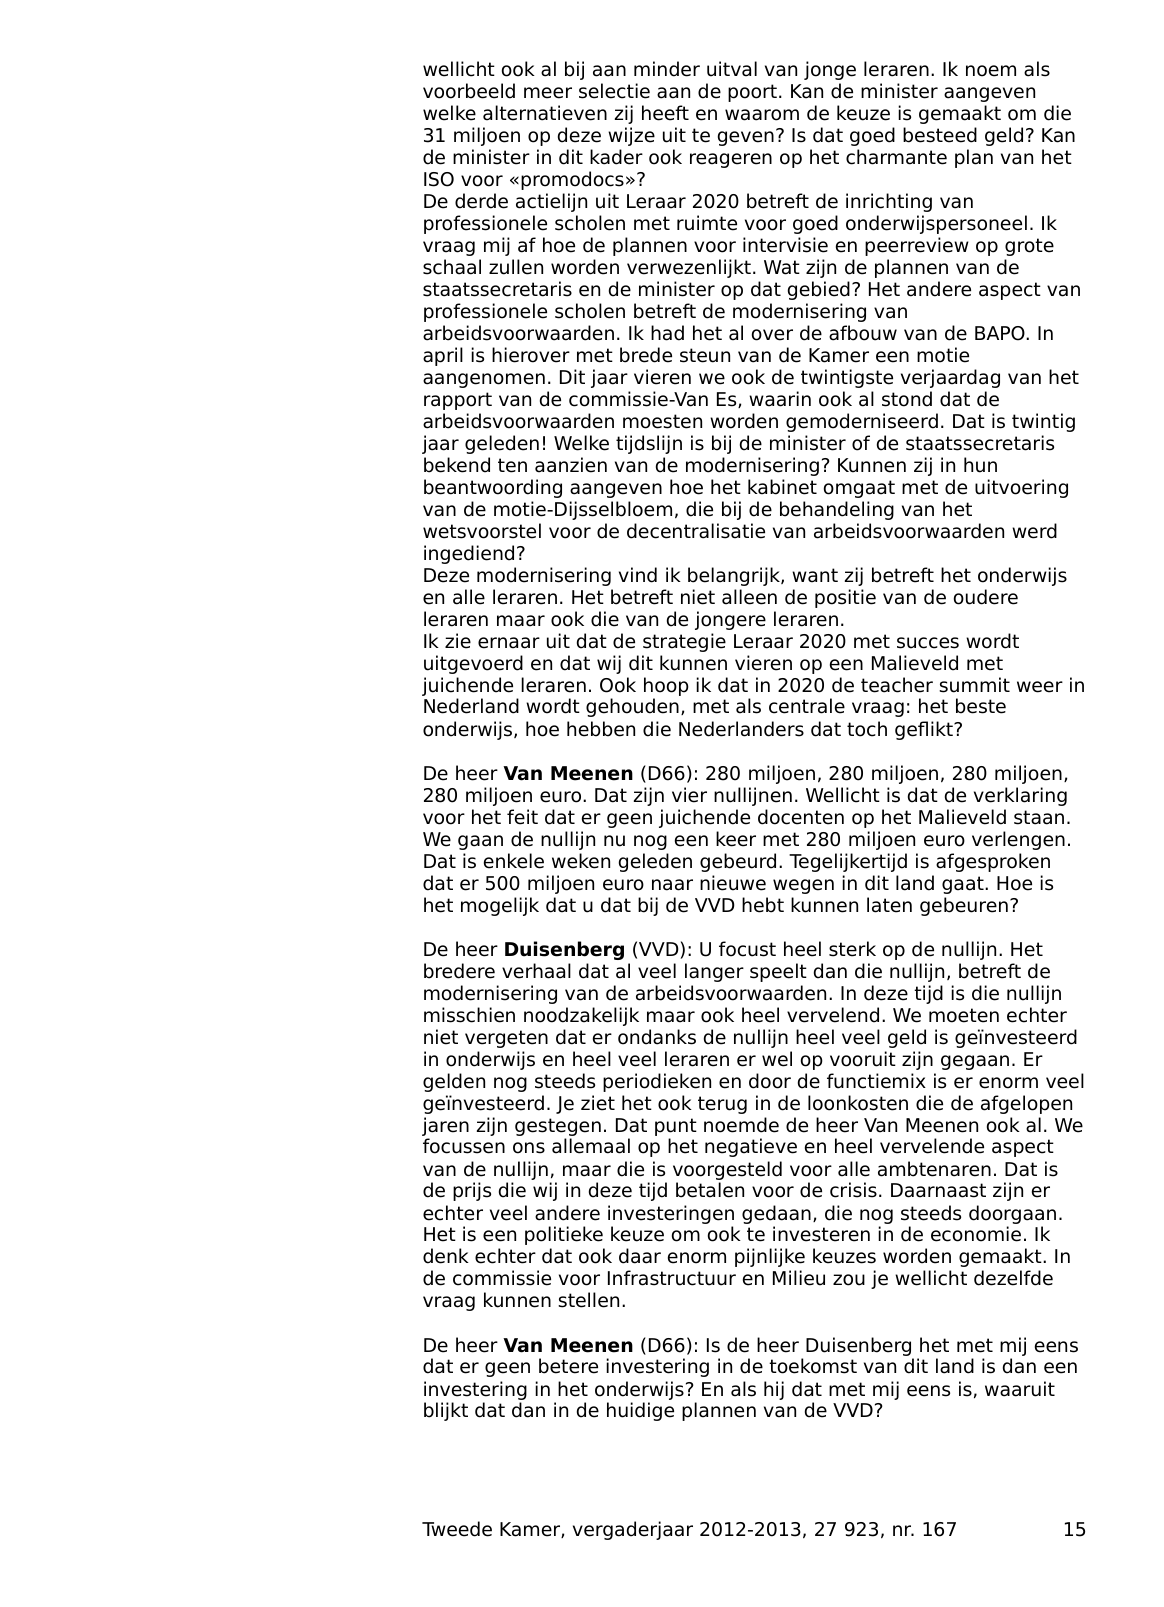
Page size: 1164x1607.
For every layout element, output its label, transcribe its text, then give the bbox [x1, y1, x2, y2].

text De heer Duisenberg (VVD): U focust heel sterk op de nullijn. Het bredere verhaal dat al veel langer speelt dan die nullijn, betreft de modernisering van de arbeidsvoorwaarden. In deze tijd is die nullijn misschien noodzakelijk maar ook heel vervelend. We moeten echter niet vergeten dat er ondanks de nullijn heel veel geld is geïnvesteerd in onderwijs en heel veel leraren er wel op vooruit zijn gegaan. Er gelden nog steeds periodieken en door de functiemix is er enorm veel geïnvesteerd. Je ziet het ook terug in de loonkosten die de afgelopen jaren zijn gestegen. Dat punt noemde de heer Van Meenen ook al. We focussen ons allemaal op het negatieve en heel vervelende aspect van de nullijn, maar die is voorgesteld voor alle ambtenaren. Dat is de prijs die wij in deze tijd betalen voor de crisis. Daarnaast zijn er echter veel andere investeringen gedaan, die nog steeds doorgaan. [422, 939, 1087, 1224]
text De heer Van Meenen (D66): Is de heer Duisenberg het met mij eens dat er geen betere investering in de toekomst van dit land is dan een investering in het onderwijs? En als hij dat met mij eens is, waaruit blijkt dat dan in de huidige plannen van de VVD? [422, 1334, 1087, 1422]
text Het is een politieke keuze om ook te investeren in de economie. Ik denk echter dat ook daar enorm pijnlijke keuzes worden gemaakt. In de commissie voor Infrastructuur en Milieu zou je wellicht dezelfde vraag kunnen stellen. [422, 1224, 1087, 1312]
text wellicht ook al bij aan minder uitval van jonge leraren. Ik noem als voorbeeld meer selectie aan de poort. Kan de minister aangeven welke alternatieven zij heeft en waarom de keuze is gemaakt om die 31 miljoen op deze wijze uit te geven? Is dat goed besteed geld? Kan de minister in dit kader ook reageren op het charmante plan van het ISO voor «promodocs»? [422, 59, 1087, 191]
text De derde actielijn uit Leraar 2020 betreft de inrichting van professionele scholen met ruimte voor goed onderwijspersoneel. Ik vraag mij af hoe de plannen voor intervisie en peerreview op grote schaal zullen worden verwezenlijkt. Wat zijn de plannen van de staatssecretaris en de minister op dat gebied? Het andere aspect van professionele scholen betreft de modernisering van arbeidsvoorwaarden. Ik had het al over de afbouw van de BAPO. In april is hierover met brede steun van de Kamer een motie aangenomen. Dit jaar vieren we ook de twintigste verjaardag van het rapport van de commissie-Van Es, waarin ook al stond dat de arbeidsvoorwaarden moesten worden gemoderniseerd. Dat is twintig jaar geleden! Welke tijdslijn is bij de minister of de staatssecretaris bekend ten aanzien van de modernisering? Kunnen zij in hun beantwoording aangeven hoe het kabinet omgaat met de uitvoering van de motie-Dijsselbloem, die bij de behandeling van het wetsvoorstel voor de decentralisatie van arbeidsvoorwaarden werd ingediend? [422, 191, 1087, 564]
text Deze modernisering vind ik belangrijk, want zij betreft het onderwijs en alle leraren. Het betreft niet alleen de positie van de oudere leraren maar ook die van de jongere leraren. [422, 564, 1087, 631]
text Ik zie ernaar uit dat de strategie Leraar 2020 met succes wordt uitgevoerd en dat wij dit kunnen vieren op een Malieveld met juichende leraren. Ook hoop ik dat in 2020 de teacher summit weer in Nederland wordt gehouden, met als centrale vraag: het beste onderwijs, hoe hebben die Nederlanders dat toch geflikt? [422, 631, 1087, 740]
text De heer Van Meenen (D66): 280 miljoen, 280 miljoen, 280 miljoen, 280 miljoen euro. Dat zijn vier nullijnen. Wellicht is dat de verklaring voor het feit dat er geen juichende docenten op het Malieveld staan. We gaan de nullijn nu nog een keer met 280 miljoen euro verlengen. Dat is enkele weken geleden gebeurd. Tegelijkertijd is afgesproken dat er 500 miljoen euro naar nieuwe wegen in dit land gaat. Hoe is het mogelijk dat u dat bij de VVD hebt kunnen laten gebeuren? [422, 763, 1087, 916]
